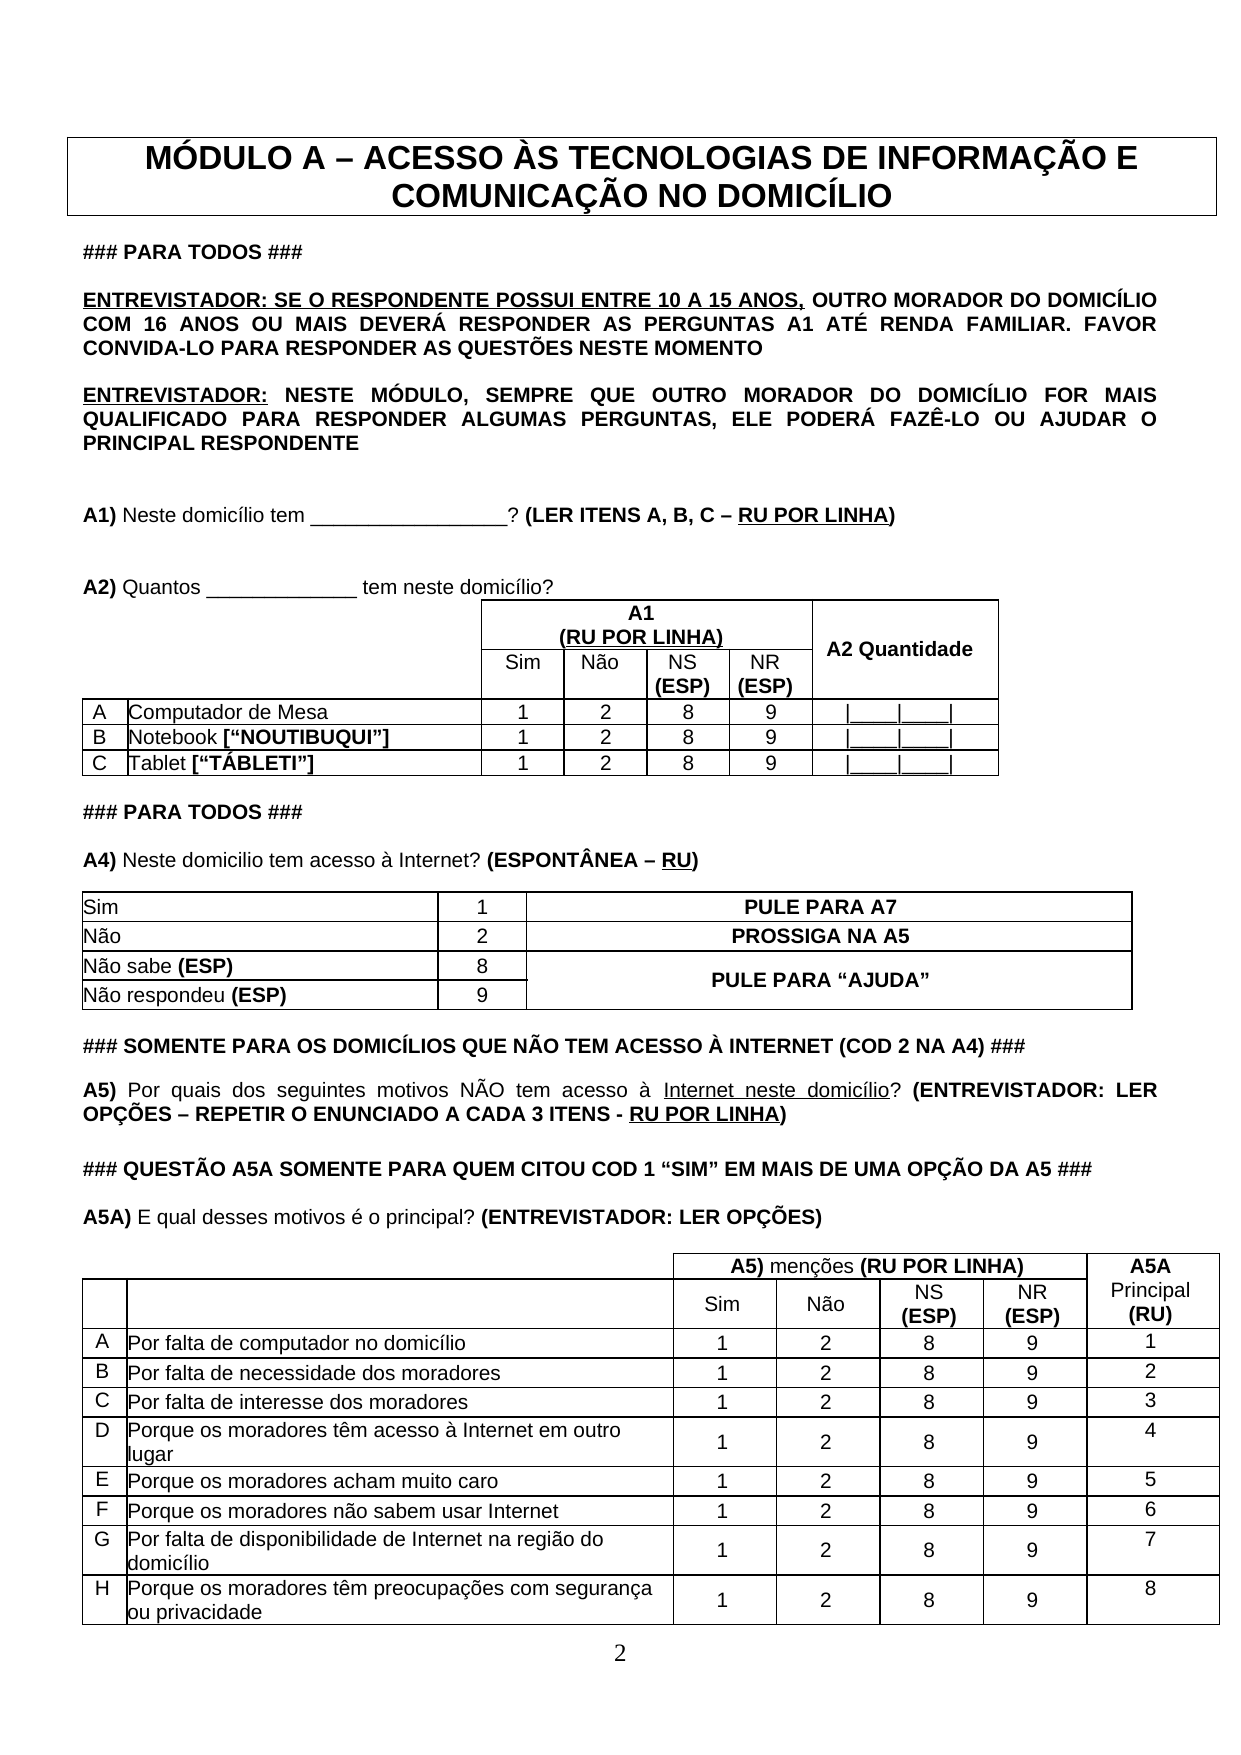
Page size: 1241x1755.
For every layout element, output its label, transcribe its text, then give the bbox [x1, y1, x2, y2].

text ENTREVISTADOR: SE O RESPONDENTE POSSUI ENTRE 10 A 15 ANOS, OUTRO MORADOR DO DOMICÍLIO COM 16 ANOS OU MAIS DEVERÁ RESPONDER AS PERGUNTAS A1 ATÉ RENDA FAMILIAR. FAVOR CONVIDA-LO PARA RESPONDER AS QUESTÕES NESTE MOMENTO [83, 287, 1158, 359]
table_cell 1 [482, 725, 563, 749]
table_cell 8 [881, 1576, 983, 1624]
table_cell 8 [881, 1497, 983, 1525]
table_cell NS (ESP) [881, 1280, 983, 1327]
table_cell 4 [1088, 1418, 1219, 1466]
table_cell Sim [674, 1280, 776, 1327]
table_cell G [83, 1526, 126, 1574]
text A2) Quantos _____________ tem neste domicílio? [83, 575, 1158, 599]
table_cell 8 [881, 1467, 983, 1495]
table_cell 1 [674, 1388, 776, 1416]
table_cell NR (ESP) [984, 1280, 1086, 1327]
table_cell 2 [777, 1576, 879, 1624]
table_cell C [83, 751, 127, 774]
table_cell 9 [984, 1359, 1086, 1387]
table_header Sim [83, 893, 437, 921]
table_cell 1 [674, 1467, 776, 1495]
table_cell 5 [1088, 1467, 1219, 1495]
table_cell 1 [482, 700, 563, 723]
table_cell 2 [777, 1329, 879, 1357]
table_cell 8 [648, 700, 729, 723]
table_header A5A Principal (RU) [1088, 1254, 1219, 1327]
table_header [128, 599, 481, 648]
table_cell 2 [565, 700, 646, 723]
table_cell PULE PARA “AJUDA” [527, 952, 1131, 1009]
table_header A1 (RU POR LINHA) [482, 601, 812, 648]
table_cell Por falta de interesse dos moradores [128, 1388, 673, 1416]
table_cell 6 [1088, 1497, 1219, 1525]
table_cell 9 [984, 1329, 1086, 1357]
table_header A2 Quantidade [813, 601, 998, 698]
table_cell H [83, 1576, 126, 1624]
table_cell 1 [674, 1576, 776, 1624]
table_cell 9 [439, 981, 526, 1009]
table_cell B [83, 725, 127, 749]
table_cell Porque os moradores acham muito caro [128, 1467, 673, 1495]
table_cell Notebook [“NOUTIBUQUI”] [129, 725, 481, 749]
table_cell 1 [674, 1497, 776, 1525]
table_cell Tablet [“TÁBLETI”] [129, 751, 481, 774]
table_cell [128, 1280, 673, 1327]
table_header [83, 1253, 673, 1278]
table_cell 8 [881, 1526, 983, 1574]
table_cell 9 [984, 1497, 1086, 1525]
table_cell |____|____| [813, 751, 998, 774]
table_cell 9 [730, 751, 812, 774]
table_cell E [83, 1467, 126, 1495]
table_cell 2 [777, 1467, 879, 1495]
table_cell Não [83, 922, 437, 950]
table_cell 1 [482, 751, 563, 774]
table_cell 9 [984, 1388, 1086, 1416]
table_cell 2 [777, 1497, 879, 1525]
table_cell 8 [881, 1329, 983, 1357]
table_cell 8 [648, 751, 729, 774]
table_cell A [83, 700, 127, 723]
table_cell Por falta de disponibilidade de Internet na região do domicílio [128, 1526, 673, 1574]
table_cell 2 [777, 1418, 879, 1466]
text ### QUESTÃO A5A SOMENTE PARA QUEM CITOU COD 1 “SIM” EM MAIS DE UMA OPÇÃO DA A5 ### [83, 1157, 1158, 1181]
text ### SOMENTE PARA OS DOMICÍLIOS QUE NÃO TEM ACESSO À INTERNET (COD 2 NA A4) ### [83, 1034, 1158, 1058]
table_cell B [83, 1359, 126, 1387]
table_cell 2 [777, 1388, 879, 1416]
table_cell NS (ESP) [648, 650, 729, 698]
table_cell 8 [1088, 1576, 1219, 1624]
table_cell 8 [881, 1418, 983, 1466]
table_cell NR (ESP) [730, 650, 812, 698]
text A5) Por quais dos seguintes motivos NÃO tem acesso à Internet neste domicílio? (ENTREVISTADOR: LER OPÇÕES – REPETIR O ENUNCIADO A CADA 3 ITENS - RU POR LINHA) [83, 1077, 1158, 1125]
table_cell 9 [984, 1576, 1086, 1624]
table_cell Computador de Mesa [129, 700, 481, 723]
table_cell [128, 649, 481, 698]
table_cell 1 [1088, 1329, 1219, 1357]
table_cell 9 [984, 1418, 1086, 1466]
table_cell |____|____| [813, 725, 998, 749]
table_cell Por falta de necessidade dos moradores [128, 1359, 673, 1387]
table_cell 1 [674, 1526, 776, 1574]
table_cell 2 [777, 1526, 879, 1574]
table_header PULE PARA A7 [527, 893, 1131, 921]
table_cell 1 [674, 1329, 776, 1357]
table_cell Não respondeu (ESP) [83, 981, 437, 1009]
table_cell 2 [1088, 1359, 1219, 1387]
table_cell 9 [984, 1526, 1086, 1574]
table_cell 1 [674, 1418, 776, 1466]
table_cell Não [565, 650, 646, 698]
text ### PARA TODOS ### [83, 239, 1158, 263]
table_header A5) menções (RU POR LINHA) [674, 1254, 1086, 1278]
text A5A) E qual desses motivos é o principal? (ENTREVISTADOR: LER OPÇÕES) [83, 1204, 1158, 1228]
table_cell 9 [984, 1467, 1086, 1495]
table_cell 9 [730, 700, 812, 723]
table_cell 2 [565, 751, 646, 774]
table_cell Sim [482, 650, 563, 698]
table_cell 1 [674, 1359, 776, 1387]
table_cell Porque os moradores têm acesso à Internet em outro lugar [128, 1418, 673, 1466]
table_cell C [83, 1388, 126, 1416]
table_cell D [83, 1418, 126, 1466]
table_cell 8 [648, 725, 729, 749]
table_cell 2 [777, 1359, 879, 1387]
table_cell 9 [730, 725, 812, 749]
table_cell Não sabe (ESP) [83, 952, 437, 979]
table_cell 2 [439, 922, 526, 950]
table_cell [83, 649, 128, 698]
table_cell PROSSIGA NA A5 [527, 922, 1131, 950]
table_cell F [83, 1497, 126, 1525]
table_cell [83, 1280, 126, 1327]
table_header 1 [439, 893, 526, 921]
table_cell 8 [439, 952, 526, 979]
table_cell 8 [881, 1388, 983, 1416]
table_cell Não [777, 1280, 879, 1327]
table_cell Porque os moradores têm preocupações com segurança ou privacidade [128, 1576, 673, 1624]
table_cell 8 [881, 1359, 983, 1387]
text A4) Neste domicilio tem acesso à Internet? (ESPONTÂNEA – RU) [83, 848, 1158, 872]
table_cell 7 [1088, 1526, 1219, 1574]
table_cell Por falta de computador no domicílio [128, 1329, 673, 1357]
table_header [83, 599, 128, 648]
table_cell 3 [1088, 1388, 1219, 1416]
table_cell Porque os moradores não sabem usar Internet [128, 1497, 673, 1525]
table_cell A [83, 1329, 126, 1357]
text ENTREVISTADOR: NESTE MÓDULO, SEMPRE QUE OUTRO MORADOR DO DOMICÍLIO FOR MAIS QUALIFICADO PARA RESPONDER ALGUMAS PERGUNTAS, ELE PODERÁ FAZÊ-LO OU AJUDAR O PRINCIPAL RESPONDENTE [83, 383, 1158, 455]
table_cell 2 [565, 725, 646, 749]
table_cell |____|____| [813, 700, 998, 723]
text ### PARA TODOS ### [83, 800, 1158, 824]
text A1) Neste domicílio tem _________________? (LER ITENS A, B, C – RU POR LINHA) [83, 503, 1158, 527]
